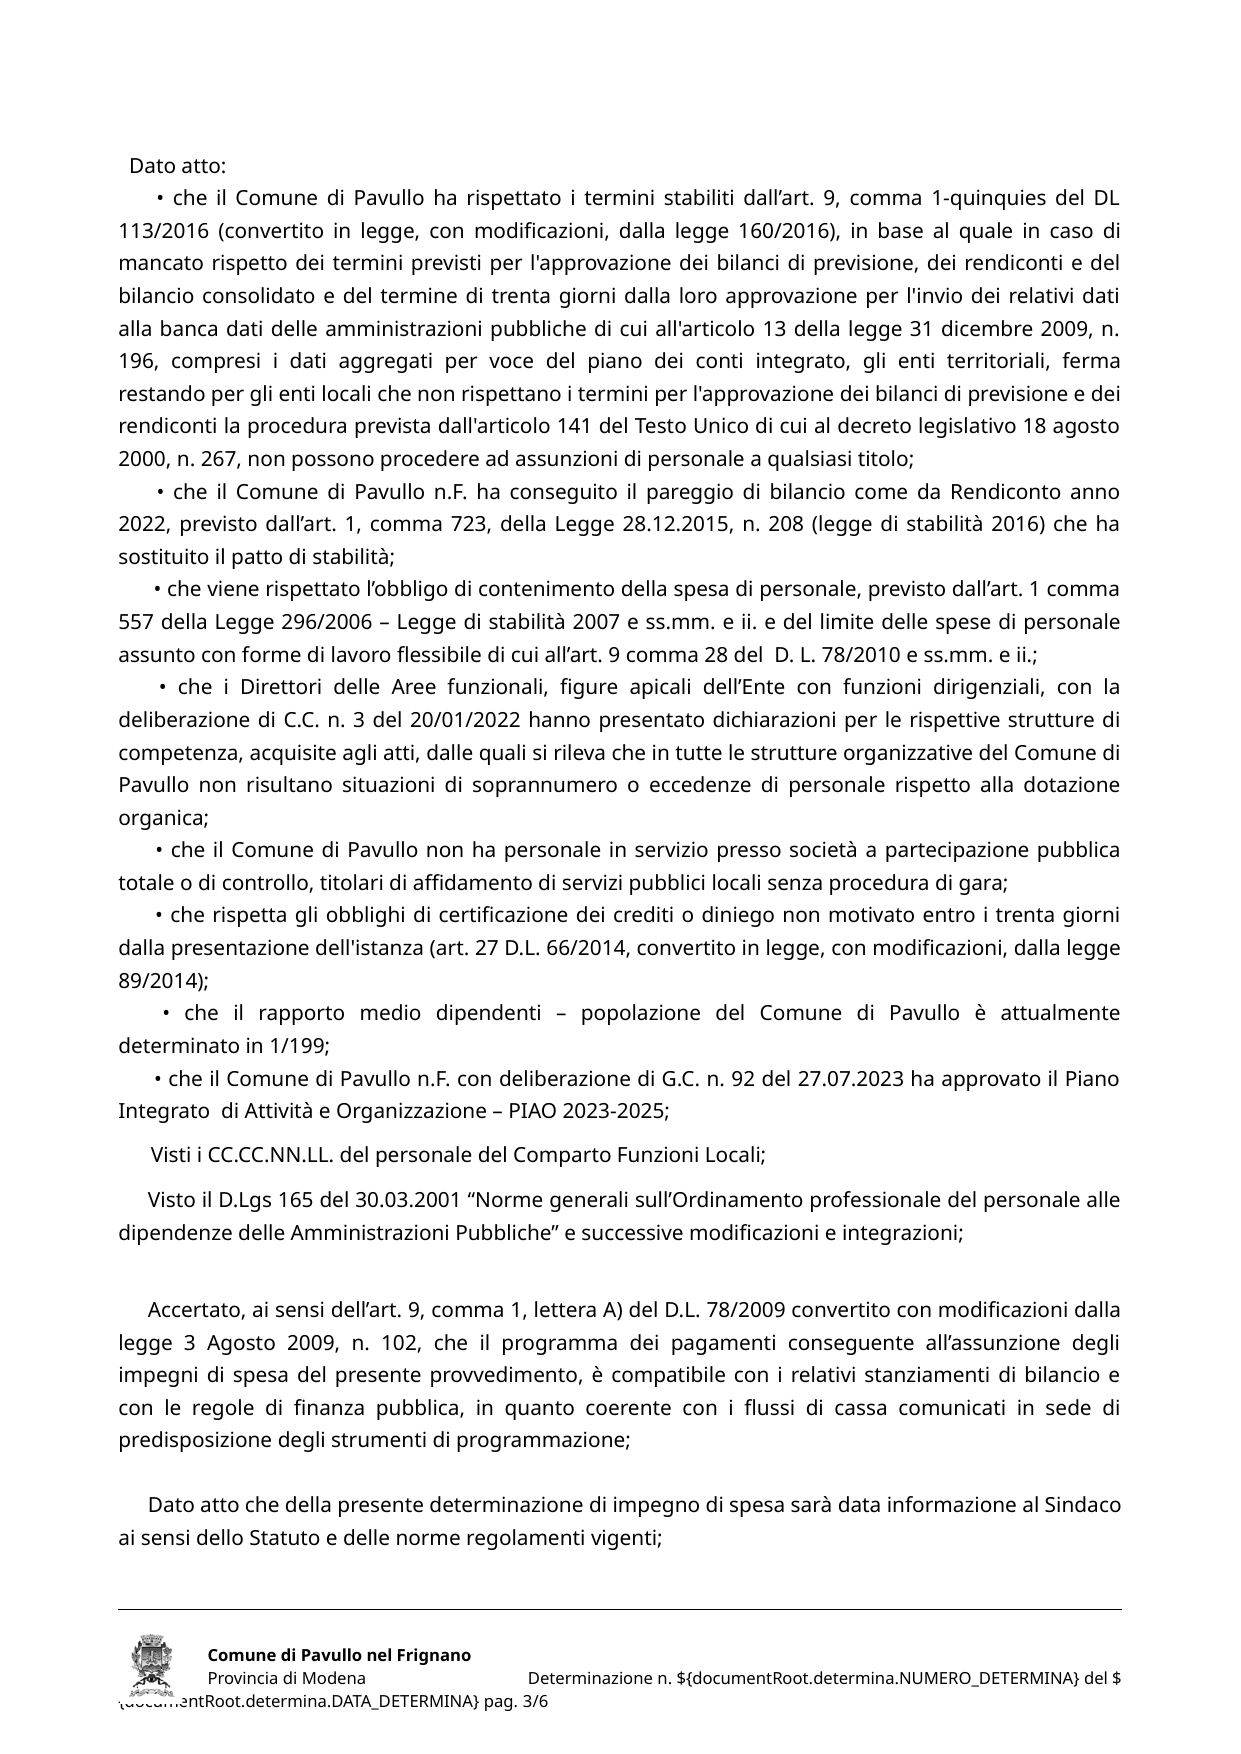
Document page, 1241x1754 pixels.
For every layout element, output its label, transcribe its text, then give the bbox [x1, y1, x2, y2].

text • che viene rispettato l’obbligo di contenimento della spesa di personale, previsto dall’art. 1 comma 557 della Legge 296/2006 – Legge di stabilità 2007 e ss.mm. e ii. e del limite delle spese di personale assunto con forme di lavoro flessibile di cui all’art. 9 comma 28 del D. L. 78/2010 e ss.mm. e ii.; [118, 574, 1122, 668]
text • che il Comune di Pavullo ha rispettato i termini stabiliti dall’art. 9, comma 1-quinquies del DL 113/2016 (convertito in legge, con modificazioni, dalla legge 160/2016), in base al quale in caso di mancato rispetto dei termini previsti per l'approvazione dei bilanci di previsione, dei rendiconti e del bilancio consolidato e del termine di trenta giorni dalla loro approvazione per l'invio dei relativi dati alla banca dati delle amministrazioni pubbliche di cui all'articolo 13 della legge 31 dicembre 2009, n. 196, compresi i dati aggregati per voce del piano dei conti integrato, gli enti territoriali, ferma restando per gli enti locali che non rispettano i termini per l'approvazione dei bilanci di previsione e dei rendiconti la procedura prevista dall'articolo 141 del Testo Unico di cui al decreto legislativo 18 agosto 2000, n. 267, non possono procedere ad assunzioni di personale a qualsiasi titolo; [118, 183, 1122, 473]
text • che il Comune di Pavullo n.F. con deliberazione di G.C. n. 92 del 27.07.2023 ha approvato il Piano Integrato di Attività e Organizzazione – PIAO 2023-2025; [118, 1064, 1122, 1125]
text • che i Direttori delle Aree funzionali, figure apicali dell’Ente con funzioni dirigenziali, con la deliberazione di C.C. n. 3 del 20/01/2022 hanno presentato dichiarazioni per le rispettive strutture di competenza, acquisite agli atti, dalle quali si rileva che in tutte le strutture organizzative del Comune di Pavullo non risultano situazioni di soprannumero o eccedenze di personale rispetto alla dotazione organica; [118, 672, 1122, 831]
text • che il rapporto medio dipendenti – popolazione del Comune di Pavullo è attualmente determinato in 1/199; [118, 998, 1122, 1059]
text • che il Comune di Pavullo n.F. ha conseguito il pareggio di bilancio come da Rendiconto anno 2022, previsto dall’art. 1, comma 723, della Legge 28.12.2015, n. 208 (legge di stabilità 2016) che ha sostituito il patto di stabilità; [118, 477, 1122, 570]
text Visti i CC.CC.NN.LL. del personale del Comparto Funzioni Locali; [118, 1141, 1122, 1169]
text • che il Comune di Pavullo non ha personale in servizio presso società a partecipazione pubblica totale o di controllo, titolari di affidamento di servizi pubblici locali senza procedura di gara; [118, 835, 1122, 896]
text • che rispetta gli obblighi di certificazione dei crediti o diniego non motivato entro i trenta giorni dalla presentazione dell'istanza (art. 27 D.L. 66/2014, convertito in legge, con modificazioni, dalla legge 89/2014); [118, 901, 1122, 994]
text Dato atto che della presente determinazione di impegno di spesa sarà data informazione al Sindaco ai sensi dello Statuto e delle norme regolamenti vigenti; [118, 1491, 1122, 1552]
text Visto il D.Lgs 165 del 30.03.2001 “Norme generali sull’Ordinamento professionale del personale alle dipendenze delle Amministrazioni Pubbliche” e successive modificazioni e integrazioni; [118, 1185, 1122, 1246]
picture [120, 1631, 183, 1704]
text Dato atto: [118, 151, 1122, 179]
text Accertato, ai sensi dell’art. 9, comma 1, lettera A) del D.L. 78/2009 convertito con modificazioni dalla legge 3 Agosto 2009, n. 102, che il programma dei pagamenti conseguente all’assunzione degli impegni di spesa del presente provvedimento, è compatibile con i relativi stanziamenti di bilancio e con le regole di finanza pubblica, in quanto coerente con i flussi di cassa comunicati in sede di predisposizione degli strumenti di programmazione; [118, 1295, 1122, 1454]
